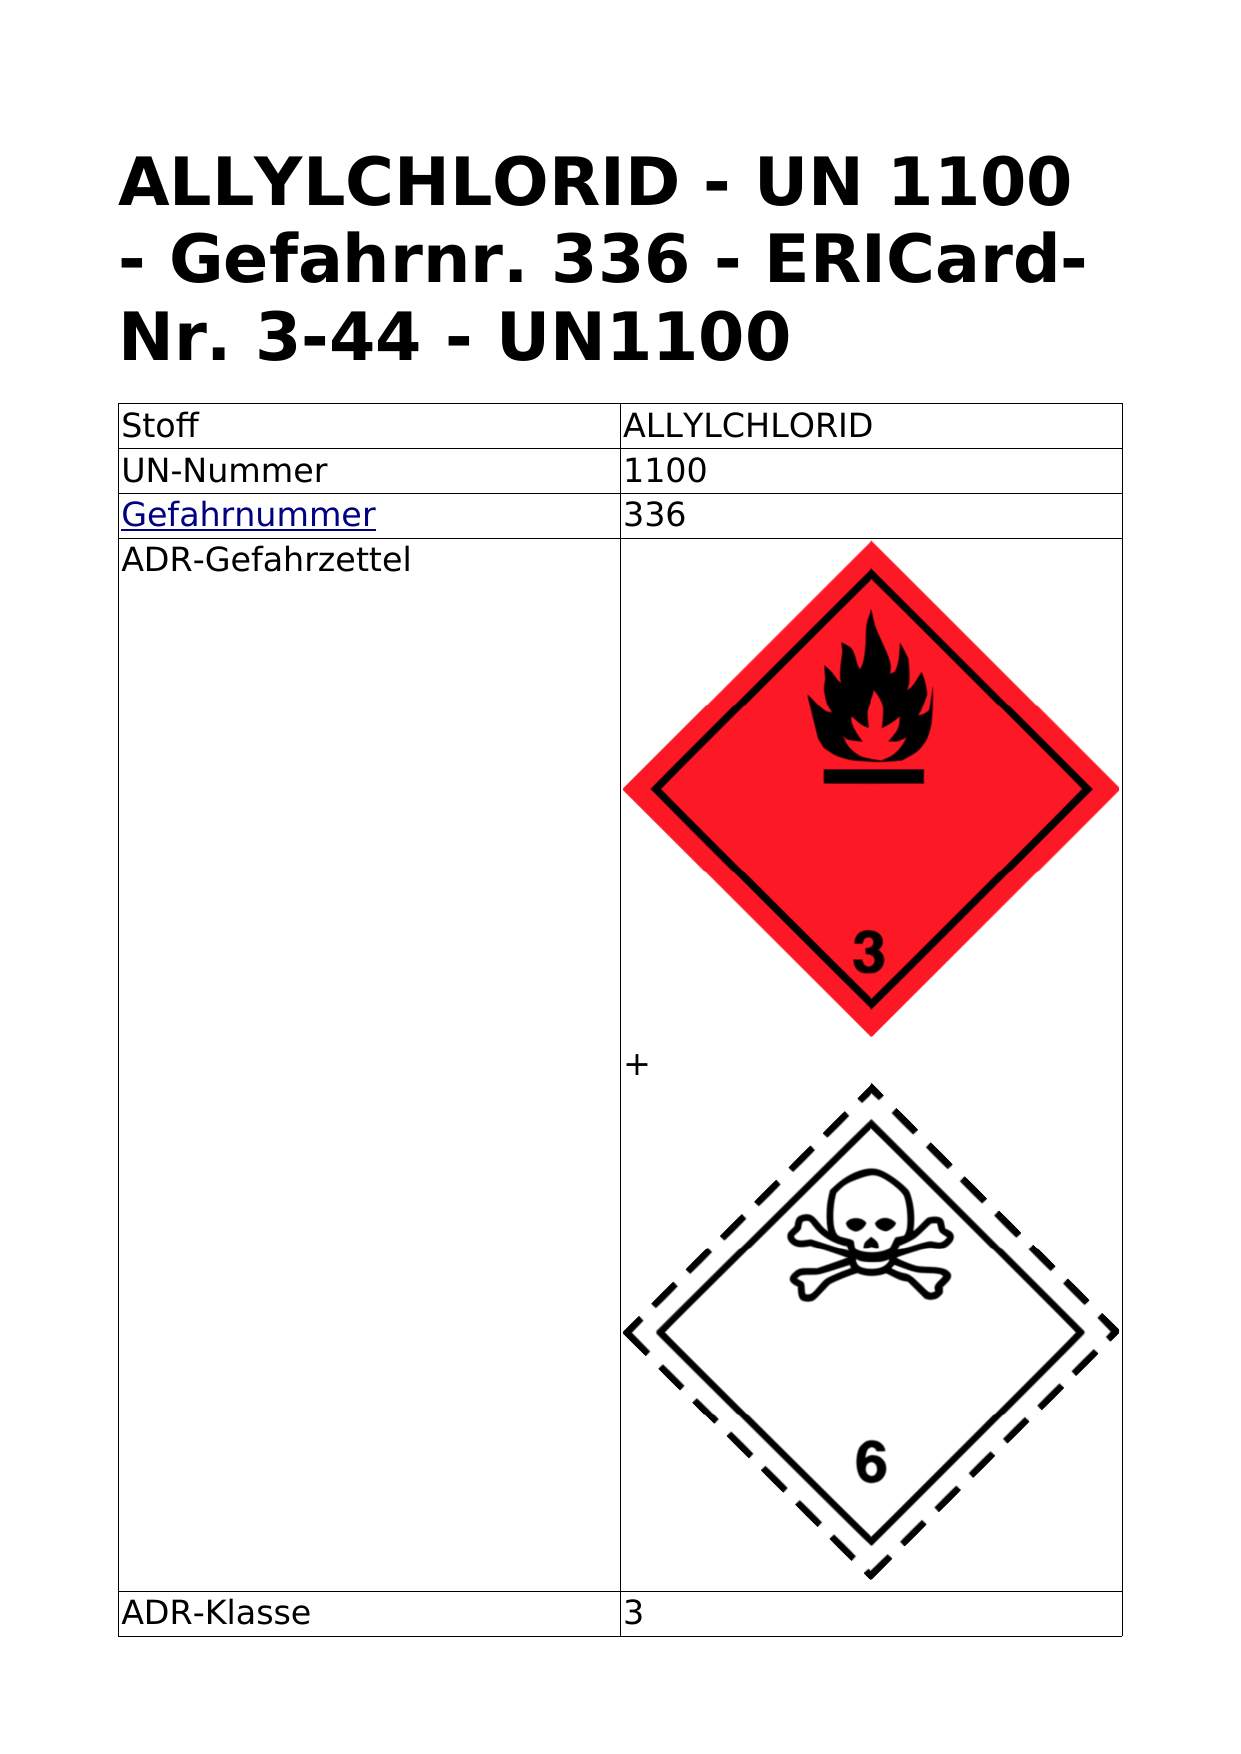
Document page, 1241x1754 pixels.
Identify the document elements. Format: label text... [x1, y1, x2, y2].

table_cell ADR-Gefahrzettel [119, 539, 620, 1591]
table_header ALLYLCHLORID [621, 404, 1122, 448]
table_cell ADR-Klasse [119, 1592, 620, 1636]
picture [622, 1083, 1120, 1580]
subtitle ALLYLCHLORID - UN 1100 - Gefahrnr. 336 - ERICard-Nr. 3-44 - UN1100 [118, 143, 1122, 376]
table_cell 3 [621, 1592, 1122, 1636]
table_header Stoff [119, 404, 620, 448]
table_cell UN-Nummer [119, 449, 620, 493]
table_cell Gefahrnummer [119, 494, 620, 538]
picture [622, 540, 1120, 1037]
table_cell 336 [621, 494, 1122, 538]
table_cell 1100 [621, 449, 1122, 493]
table_cell + [621, 539, 1122, 1591]
